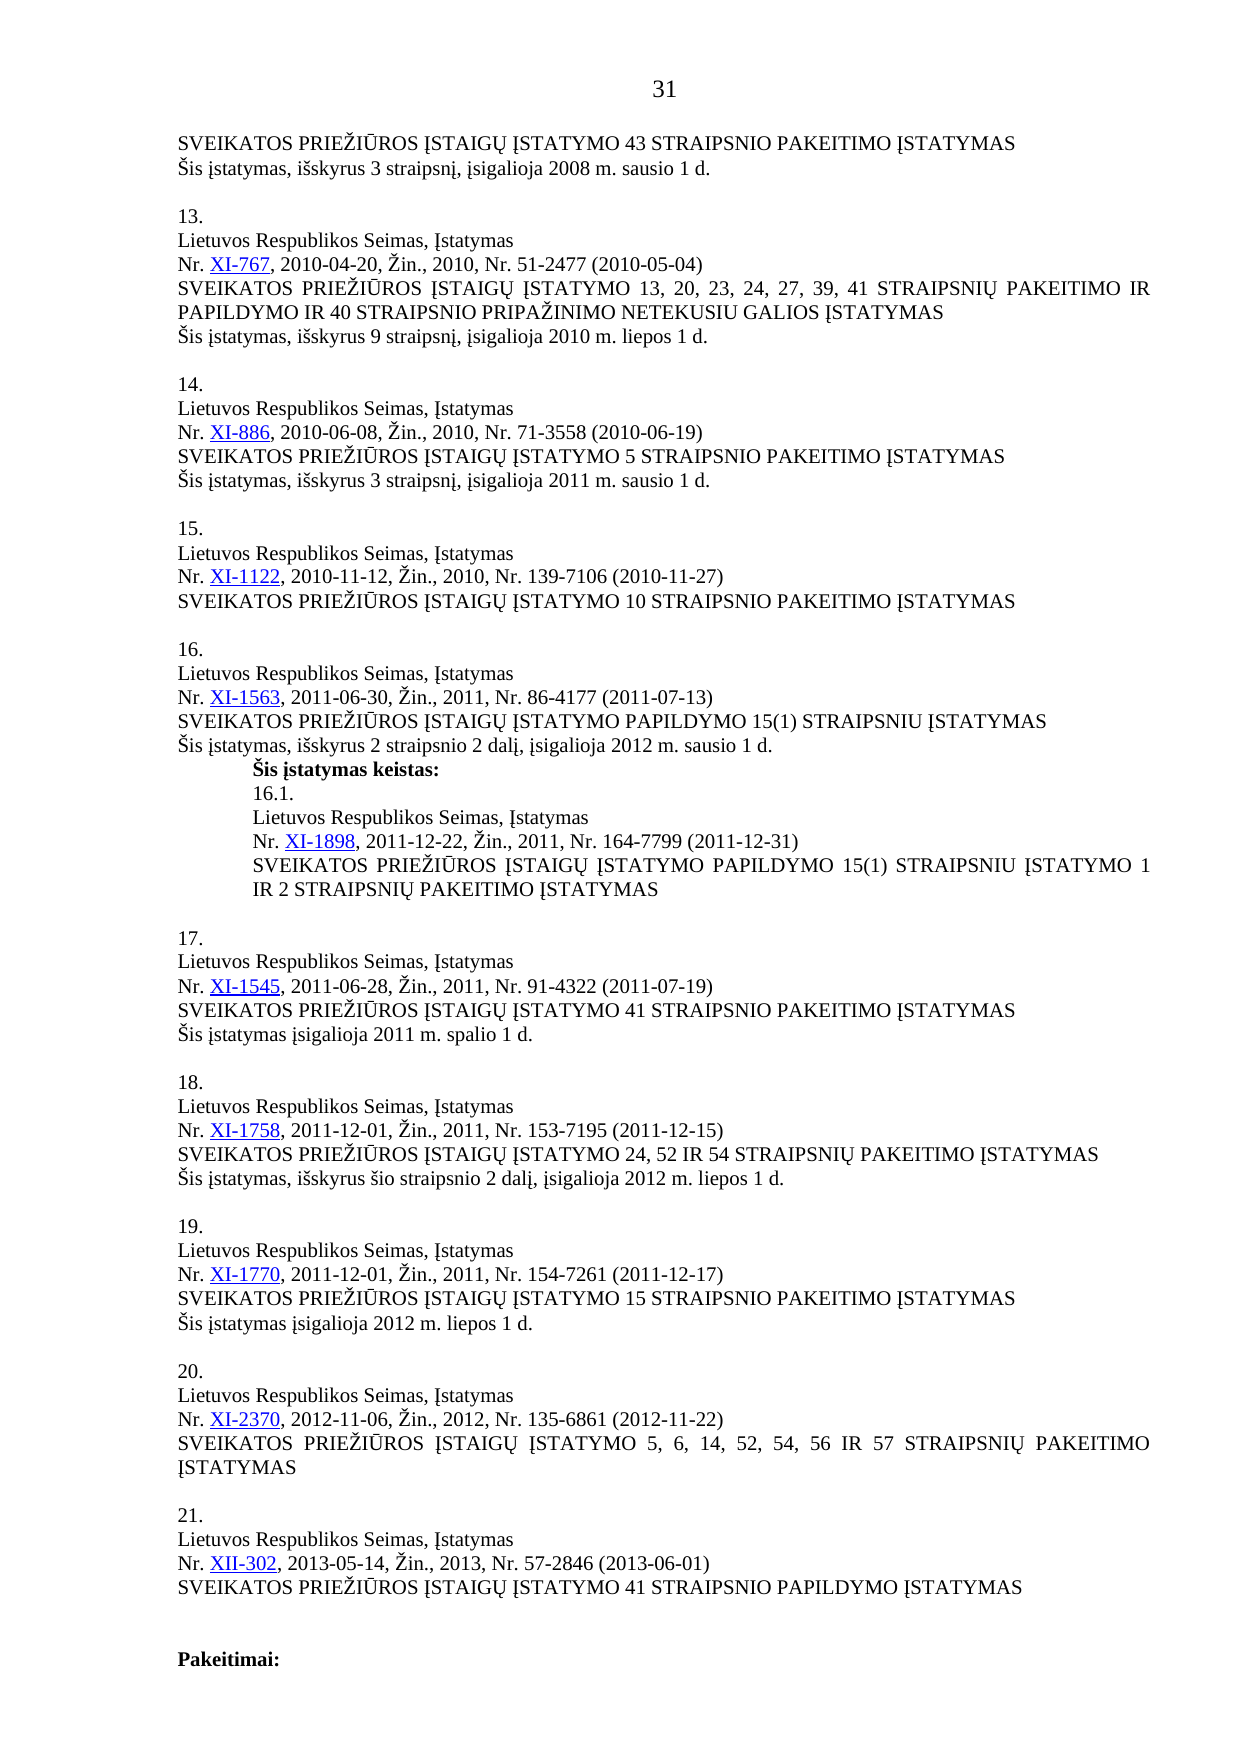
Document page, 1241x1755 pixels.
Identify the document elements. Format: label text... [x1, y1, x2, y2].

text 14. [177, 372, 1152, 396]
text 15. [177, 516, 1152, 540]
text 16. [177, 637, 1152, 661]
text 19. [177, 1214, 1152, 1238]
text Nr. XI-767, 2010-04-20, Žin., 2010, Nr. 51-2477 (2010-05-04) [177, 252, 1152, 276]
text Nr. XI-1545, 2011-06-28, Žin., 2011, Nr. 91-4322 (2011-07-19) [177, 973, 1152, 998]
text Pakeitimai: [177, 1647, 1152, 1671]
text SVEIKATOS PRIEŽIŪROS ĮSTAIGŲ ĮSTATYMO 15 STRAIPSNIO PAKEITIMO ĮSTATYMAS [177, 1286, 1152, 1310]
text SVEIKATOS PRIEŽIŪROS ĮSTAIGŲ ĮSTATYMO 10 STRAIPSNIO PAKEITIMO ĮSTATYMAS [177, 588, 1152, 613]
text 21. [177, 1503, 1152, 1527]
text Nr. XI-1770, 2011-12-01, Žin., 2011, Nr. 154-7261 (2011-12-17) [177, 1262, 1152, 1286]
text Šis įstatymas, išskyrus šio straipsnio 2 dalį, įsigalioja 2012 m. liepos 1 d. [177, 1166, 1152, 1190]
text SVEIKATOS PRIEŽIŪROS ĮSTAIGŲ ĮSTATYMO PAPILDYMO 15(1) STRAIPSNIU ĮSTATYMO 1 IR 2 STRAIPSNIŲ PAKEITIMO ĮSTATYMAS [252, 853, 1152, 901]
text SVEIKATOS PRIEŽIŪROS ĮSTAIGŲ ĮSTATYMO 5 STRAIPSNIO PAKEITIMO ĮSTATYMAS [177, 444, 1152, 468]
text Nr. XII-302, 2013-05-14, Žin., 2013, Nr. 57-2846 (2013-06-01) [177, 1551, 1152, 1575]
text SVEIKATOS PRIEŽIŪROS ĮSTAIGŲ ĮSTATYMO 41 STRAIPSNIO PAPILDYMO ĮSTATYMAS [177, 1575, 1152, 1599]
text Lietuvos Respublikos Seimas, Įstatymas [177, 1383, 1152, 1407]
text Šis įstatymas, išskyrus 2 straipsnio 2 dalį, įsigalioja 2012 m. sausio 1 d. [177, 733, 1152, 757]
text Nr. XI-1898, 2011-12-22, Žin., 2011, Nr. 164-7799 (2011-12-31) [177, 829, 1152, 853]
text Šis įstatymas įsigalioja 2011 m. spalio 1 d. [177, 1022, 1152, 1046]
text Lietuvos Respublikos Seimas, Įstatymas [177, 949, 1152, 973]
text Šis įstatymas keistas: [177, 757, 1152, 781]
text SVEIKATOS PRIEŽIŪROS ĮSTAIGŲ ĮSTATYMO PAPILDYMO 15(1) STRAIPSNIU ĮSTATYMAS [177, 709, 1152, 733]
text Nr. XI-2370, 2012-11-06, Žin., 2012, Nr. 135-6861 (2012-11-22) [177, 1407, 1152, 1431]
text Lietuvos Respublikos Seimas, Įstatymas [177, 1238, 1152, 1262]
text SVEIKATOS PRIEŽIŪROS ĮSTAIGŲ ĮSTATYMO 24, 52 IR 54 STRAIPSNIŲ PAKEITIMO ĮSTATYMAS [177, 1142, 1152, 1166]
text Šis įstatymas įsigalioja 2012 m. liepos 1 d. [177, 1310, 1152, 1334]
text Lietuvos Respublikos Seimas, Įstatymas [177, 805, 1152, 829]
text Šis įstatymas, išskyrus 3 straipsnį, įsigalioja 2011 m. sausio 1 d. [177, 468, 1152, 492]
text SVEIKATOS PRIEŽIŪROS ĮSTAIGŲ ĮSTATYMO 41 STRAIPSNIO PAKEITIMO ĮSTATYMAS [177, 998, 1152, 1022]
text 20. [177, 1358, 1152, 1383]
text Nr. XI-1563, 2011-06-30, Žin., 2011, Nr. 86-4177 (2011-07-13) [177, 685, 1152, 709]
text Nr. XI-1122, 2010-11-12, Žin., 2010, Nr. 139-7106 (2010-11-27) [177, 564, 1152, 588]
text SVEIKATOS PRIEŽIŪROS ĮSTAIGŲ ĮSTATYMO 43 STRAIPSNIO PAKEITIMO ĮSTATYMAS [177, 131, 1152, 155]
text 17. [177, 925, 1152, 949]
text SVEIKATOS PRIEŽIŪROS ĮSTAIGŲ ĮSTATYMO 13, 20, 23, 24, 27, 39, 41 STRAIPSNIŲ PAKEITIMO IR PAPILDYMO IR 40 STRAIPSNIO PRIPAŽINIMO NETEKUSIU GALIOS ĮSTATYMAS [177, 276, 1152, 324]
text SVEIKATOS PRIEŽIŪROS ĮSTAIGŲ ĮSTATYMO 5, 6, 14, 52, 54, 56 IR 57 STRAIPSNIŲ PAKEITIMO ĮSTATYMAS [177, 1431, 1152, 1479]
text Lietuvos Respublikos Seimas, Įstatymas [177, 396, 1152, 420]
text 18. [177, 1070, 1152, 1094]
text Šis įstatymas, išskyrus 3 straipsnį, įsigalioja 2008 m. sausio 1 d. [177, 155, 1152, 179]
text Nr. XI-1758, 2011-12-01, Žin., 2011, Nr. 153-7195 (2011-12-15) [177, 1118, 1152, 1142]
text Lietuvos Respublikos Seimas, Įstatymas [177, 228, 1152, 252]
text Nr. XI-886, 2010-06-08, Žin., 2010, Nr. 71-3558 (2010-06-19) [177, 420, 1152, 444]
text 13. [177, 203, 1152, 228]
text 16.1. [177, 781, 1152, 805]
text Šis įstatymas, išskyrus 9 straipsnį, įsigalioja 2010 m. liepos 1 d. [177, 324, 1152, 348]
text Lietuvos Respublikos Seimas, Įstatymas [177, 661, 1152, 685]
text Lietuvos Respublikos Seimas, Įstatymas [177, 540, 1152, 564]
text Lietuvos Respublikos Seimas, Įstatymas [177, 1094, 1152, 1118]
text Lietuvos Respublikos Seimas, Įstatymas [177, 1527, 1152, 1551]
